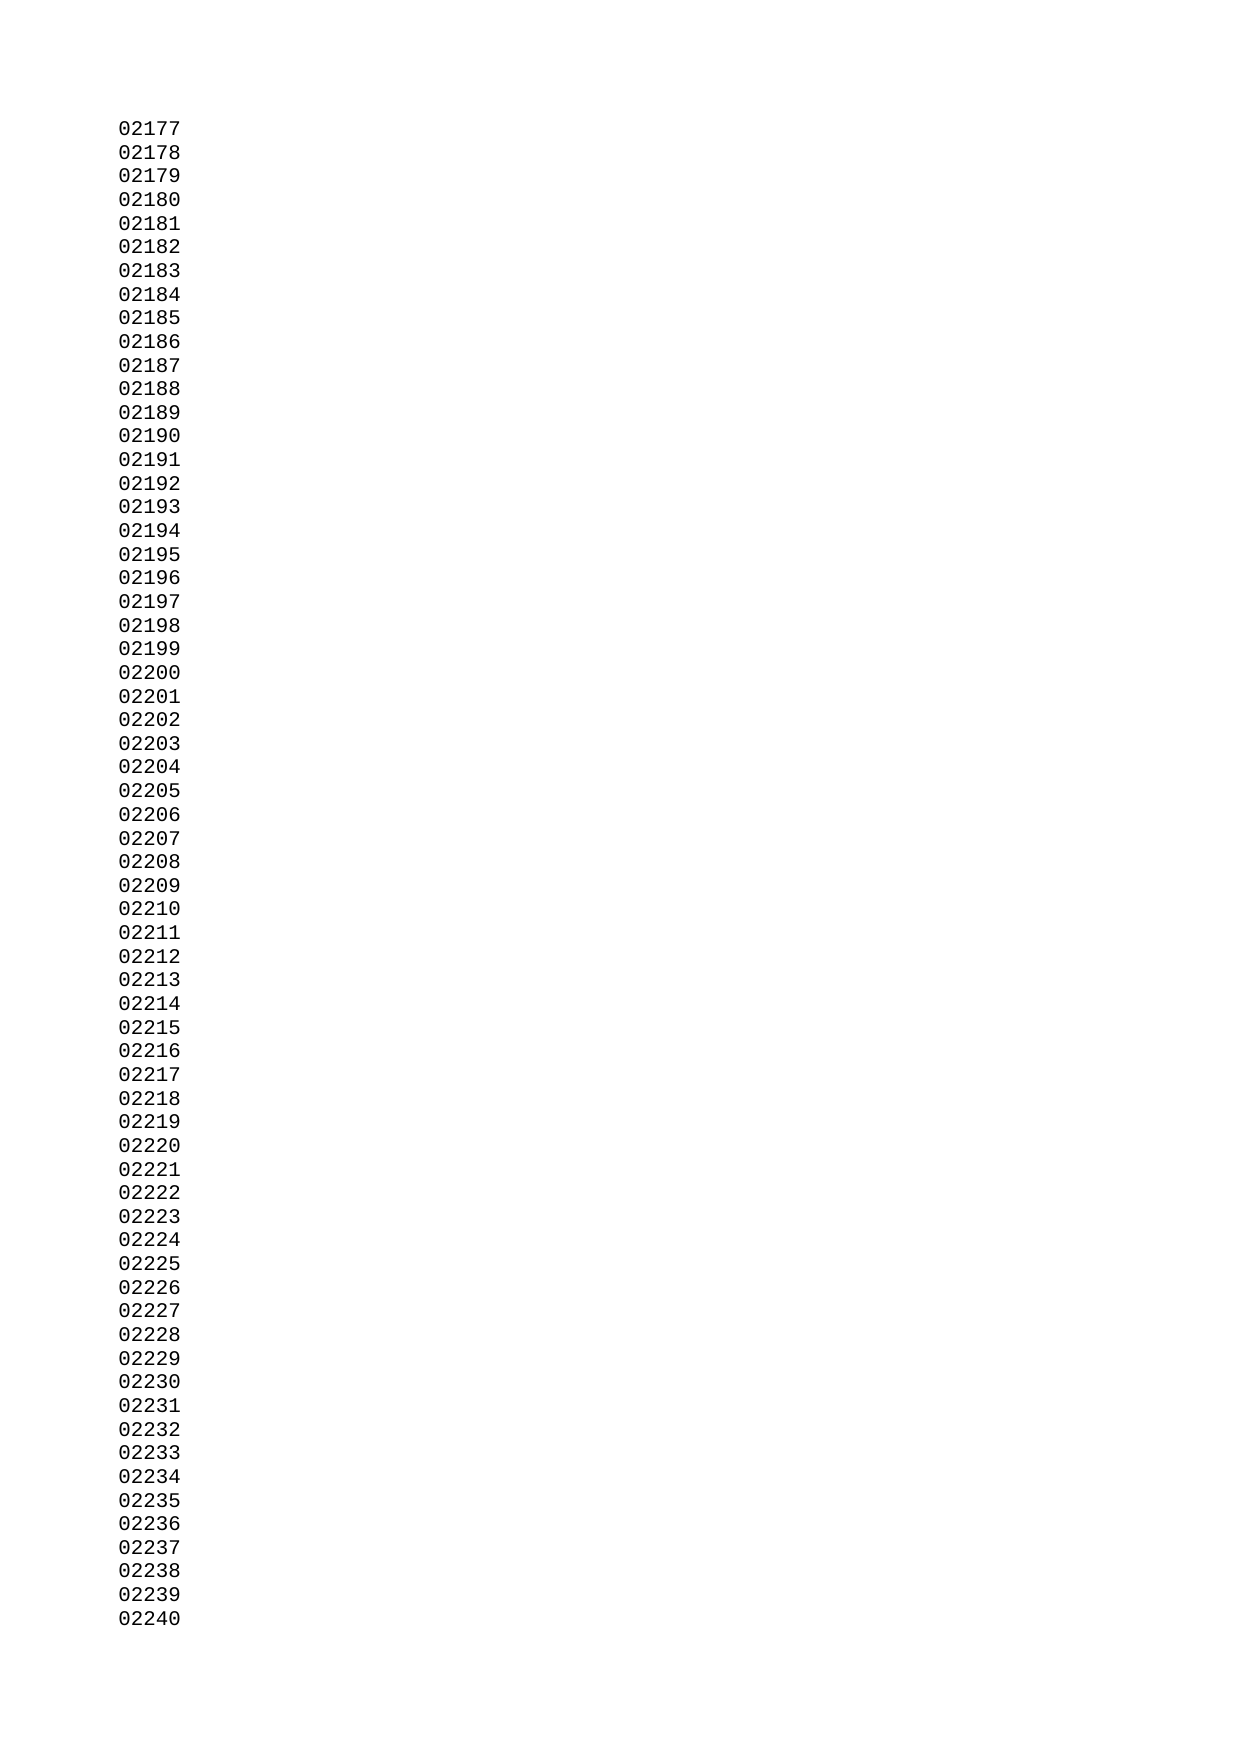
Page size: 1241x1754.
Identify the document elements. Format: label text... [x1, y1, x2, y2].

text 02202 [118, 709, 1122, 733]
text 02177 [118, 118, 1122, 142]
text 02179 [118, 165, 1122, 189]
text 02226 [118, 1277, 1122, 1300]
text 02192 [118, 473, 1122, 496]
text 02183 [118, 260, 1122, 284]
text 02225 [118, 1253, 1122, 1277]
text 02238 [118, 1561, 1122, 1584]
text 02228 [118, 1324, 1122, 1348]
text 02203 [118, 733, 1122, 757]
text 02224 [118, 1229, 1122, 1253]
text 02215 [118, 1017, 1122, 1040]
text 02222 [118, 1182, 1122, 1206]
text 02209 [118, 875, 1122, 898]
text 02206 [118, 804, 1122, 827]
text 02194 [118, 520, 1122, 544]
text 02232 [118, 1419, 1122, 1442]
text 02221 [118, 1158, 1122, 1182]
text 02204 [118, 757, 1122, 780]
text 02227 [118, 1300, 1122, 1324]
text 02231 [118, 1395, 1122, 1419]
text 02205 [118, 780, 1122, 804]
text 02240 [118, 1608, 1122, 1631]
text 02189 [118, 402, 1122, 426]
text 02220 [118, 1135, 1122, 1158]
text 02182 [118, 236, 1122, 260]
text 02233 [118, 1442, 1122, 1466]
text 02186 [118, 331, 1122, 354]
text 02223 [118, 1206, 1122, 1229]
text 02196 [118, 567, 1122, 591]
text 02185 [118, 307, 1122, 331]
text 02190 [118, 426, 1122, 449]
text 02184 [118, 284, 1122, 307]
text 02200 [118, 662, 1122, 686]
text 02199 [118, 638, 1122, 662]
text 02213 [118, 969, 1122, 993]
text 02218 [118, 1088, 1122, 1111]
text 02219 [118, 1111, 1122, 1135]
text 02234 [118, 1466, 1122, 1489]
text 02217 [118, 1064, 1122, 1088]
text 02235 [118, 1489, 1122, 1513]
text 02193 [118, 496, 1122, 520]
text 02191 [118, 449, 1122, 473]
text 02216 [118, 1040, 1122, 1064]
text 02178 [118, 142, 1122, 165]
text 02237 [118, 1537, 1122, 1561]
text 02211 [118, 922, 1122, 946]
text 02181 [118, 213, 1122, 236]
text 02214 [118, 993, 1122, 1017]
text 02180 [118, 189, 1122, 213]
text 02230 [118, 1371, 1122, 1395]
text 02210 [118, 898, 1122, 922]
text 02208 [118, 851, 1122, 875]
text 02197 [118, 591, 1122, 615]
text 02187 [118, 354, 1122, 378]
text 02229 [118, 1348, 1122, 1371]
text 02212 [118, 946, 1122, 969]
text 02195 [118, 544, 1122, 567]
text 02236 [118, 1513, 1122, 1537]
text 02188 [118, 378, 1122, 402]
text 02207 [118, 827, 1122, 851]
text 02239 [118, 1584, 1122, 1608]
text 02201 [118, 686, 1122, 709]
text 02198 [118, 615, 1122, 638]
